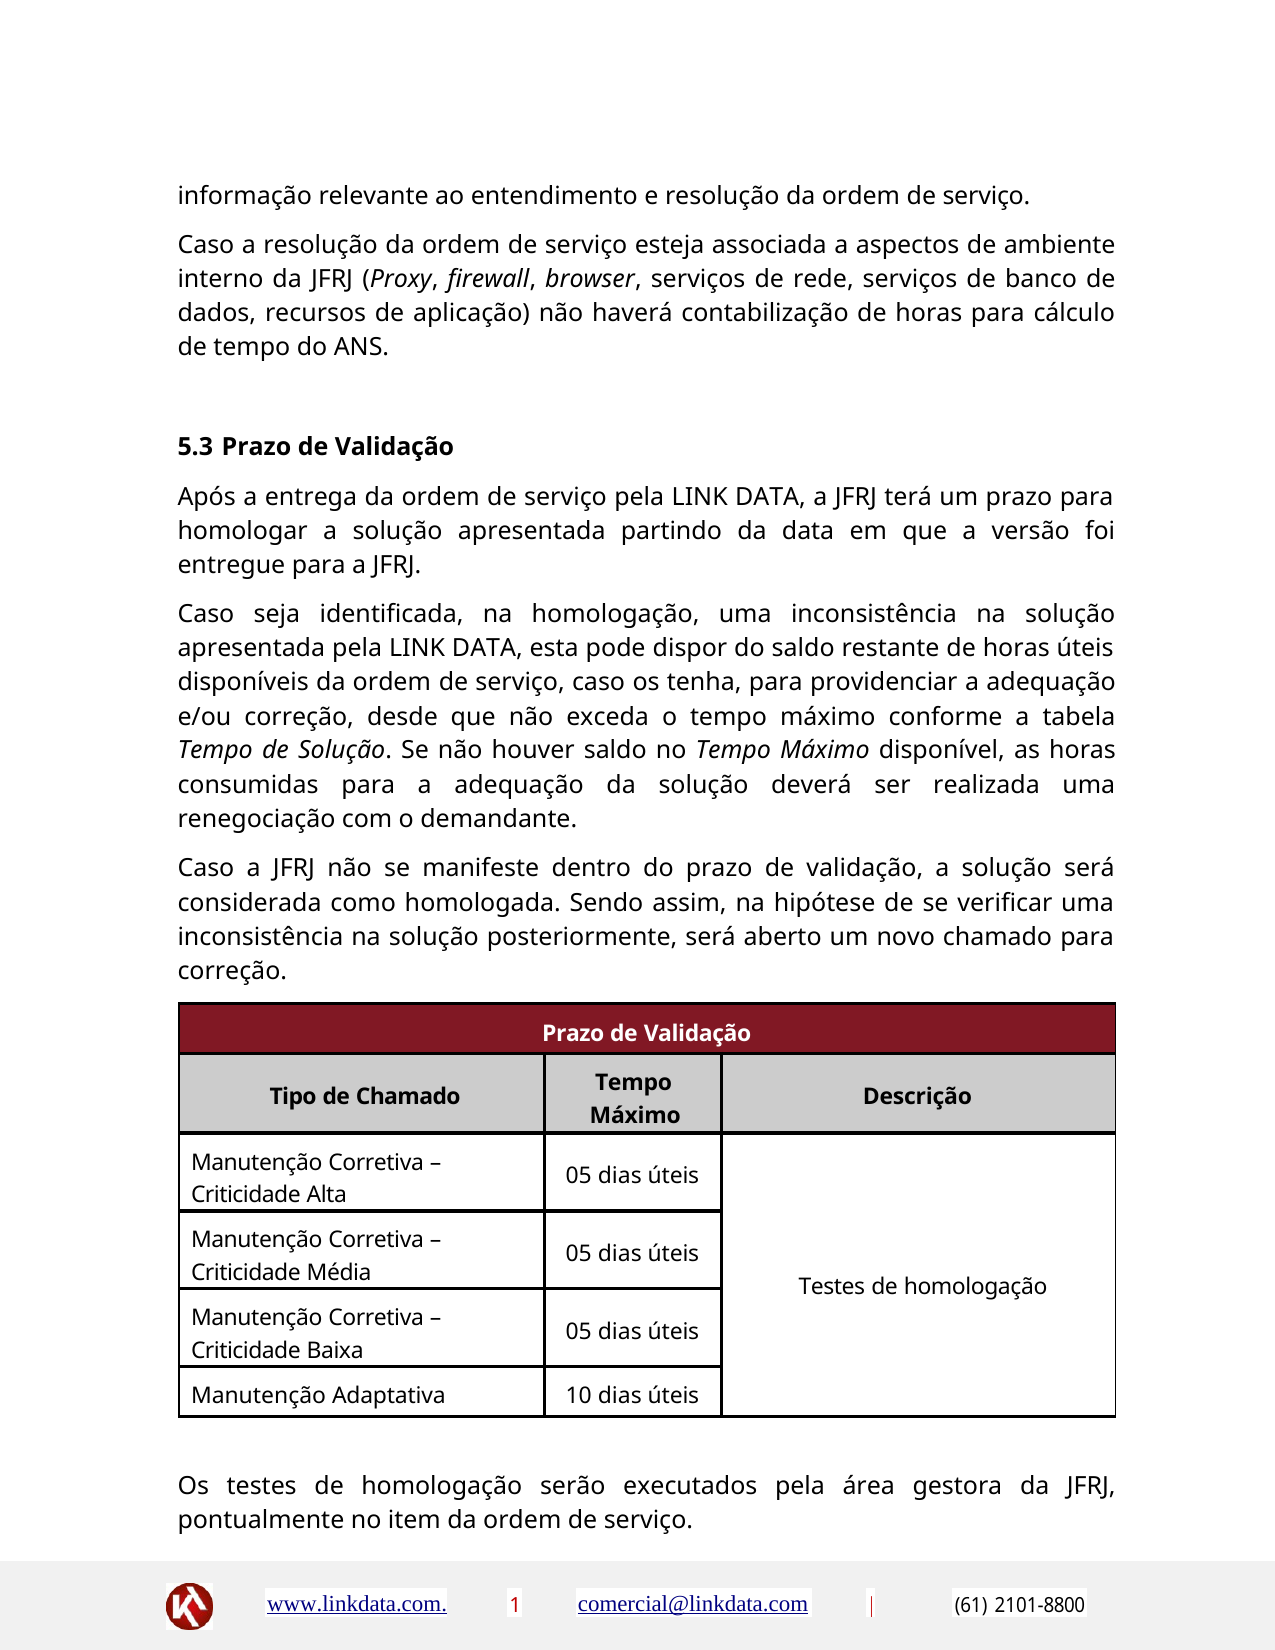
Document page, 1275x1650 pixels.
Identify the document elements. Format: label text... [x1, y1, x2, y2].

table_cell Testes de homologação [723, 1135, 1115, 1415]
table_header Prazo de Validação [180, 1005, 1115, 1052]
table_cell Manutenção Corretiva – Criticidade Baixa [180, 1290, 543, 1365]
text Caso seja identificada, na homologação, uma inconsistência na solução apresentada pela LINK DATA, esta pode dispor do saldo restante de horas úteis disponíveis da ordem de serviço, caso os tenha, para providenciar a adequação e/ou correção, desde que não exceda o tempo máximo conforme a tabela Tempo de Solução. Se não houver saldo no Tempo Máximo disponível, as horas consumidas para a adequação da solução deverá ser realizada uma renegociação com o demandante. [177, 596, 1116, 834]
table_cell Manutenção Corretiva – Criticidade Alta [180, 1135, 543, 1209]
table_cell Tipo de Chamado [180, 1055, 543, 1131]
text Caso a resolução da ordem de serviço esteja associada a aspectos de ambiente interno da JFRJ (Proxy, firewall, browser, serviços de rede, serviços de banco de dados, recursos de aplicação) não haverá contabilização de horas para cálculo de tempo do ANS. [177, 227, 1116, 363]
text Após a entrega da ordem de serviço pela LINK DATA, a JFRJ terá um prazo para homologar a solução apresentada partindo da data em que a versão foi entregue para a JFRJ. [177, 478, 1116, 580]
table_cell 05 dias úteis [546, 1290, 720, 1365]
text Os testes de homologação serão executados pela área gestora da JFRJ, pontualmente no item da ordem de serviço. [177, 1468, 1116, 1536]
table_cell Tempo Máximo [546, 1055, 720, 1131]
text informação relevante ao entendimento e resolução da ordem de serviço. [177, 177, 1201, 211]
table_cell 05 dias úteis [546, 1135, 720, 1209]
text Caso a JFRJ não se manifeste dentro do prazo de validação, a solução será considerada como homologada. Sendo assim, na hipótese de se verificar uma inconsistência na solução posteriormente, será aberto um novo chamado para correção. [177, 850, 1115, 986]
list Prazo de Validação [177, 428, 1201, 462]
table_cell Descrição [723, 1055, 1115, 1131]
table_cell 10 dias úteis [546, 1368, 720, 1415]
table_cell 05 dias úteis [546, 1213, 720, 1287]
table_cell Manutenção Adaptativa [180, 1368, 543, 1415]
table_cell Manutenção Corretiva – Criticidade Média [180, 1213, 543, 1287]
